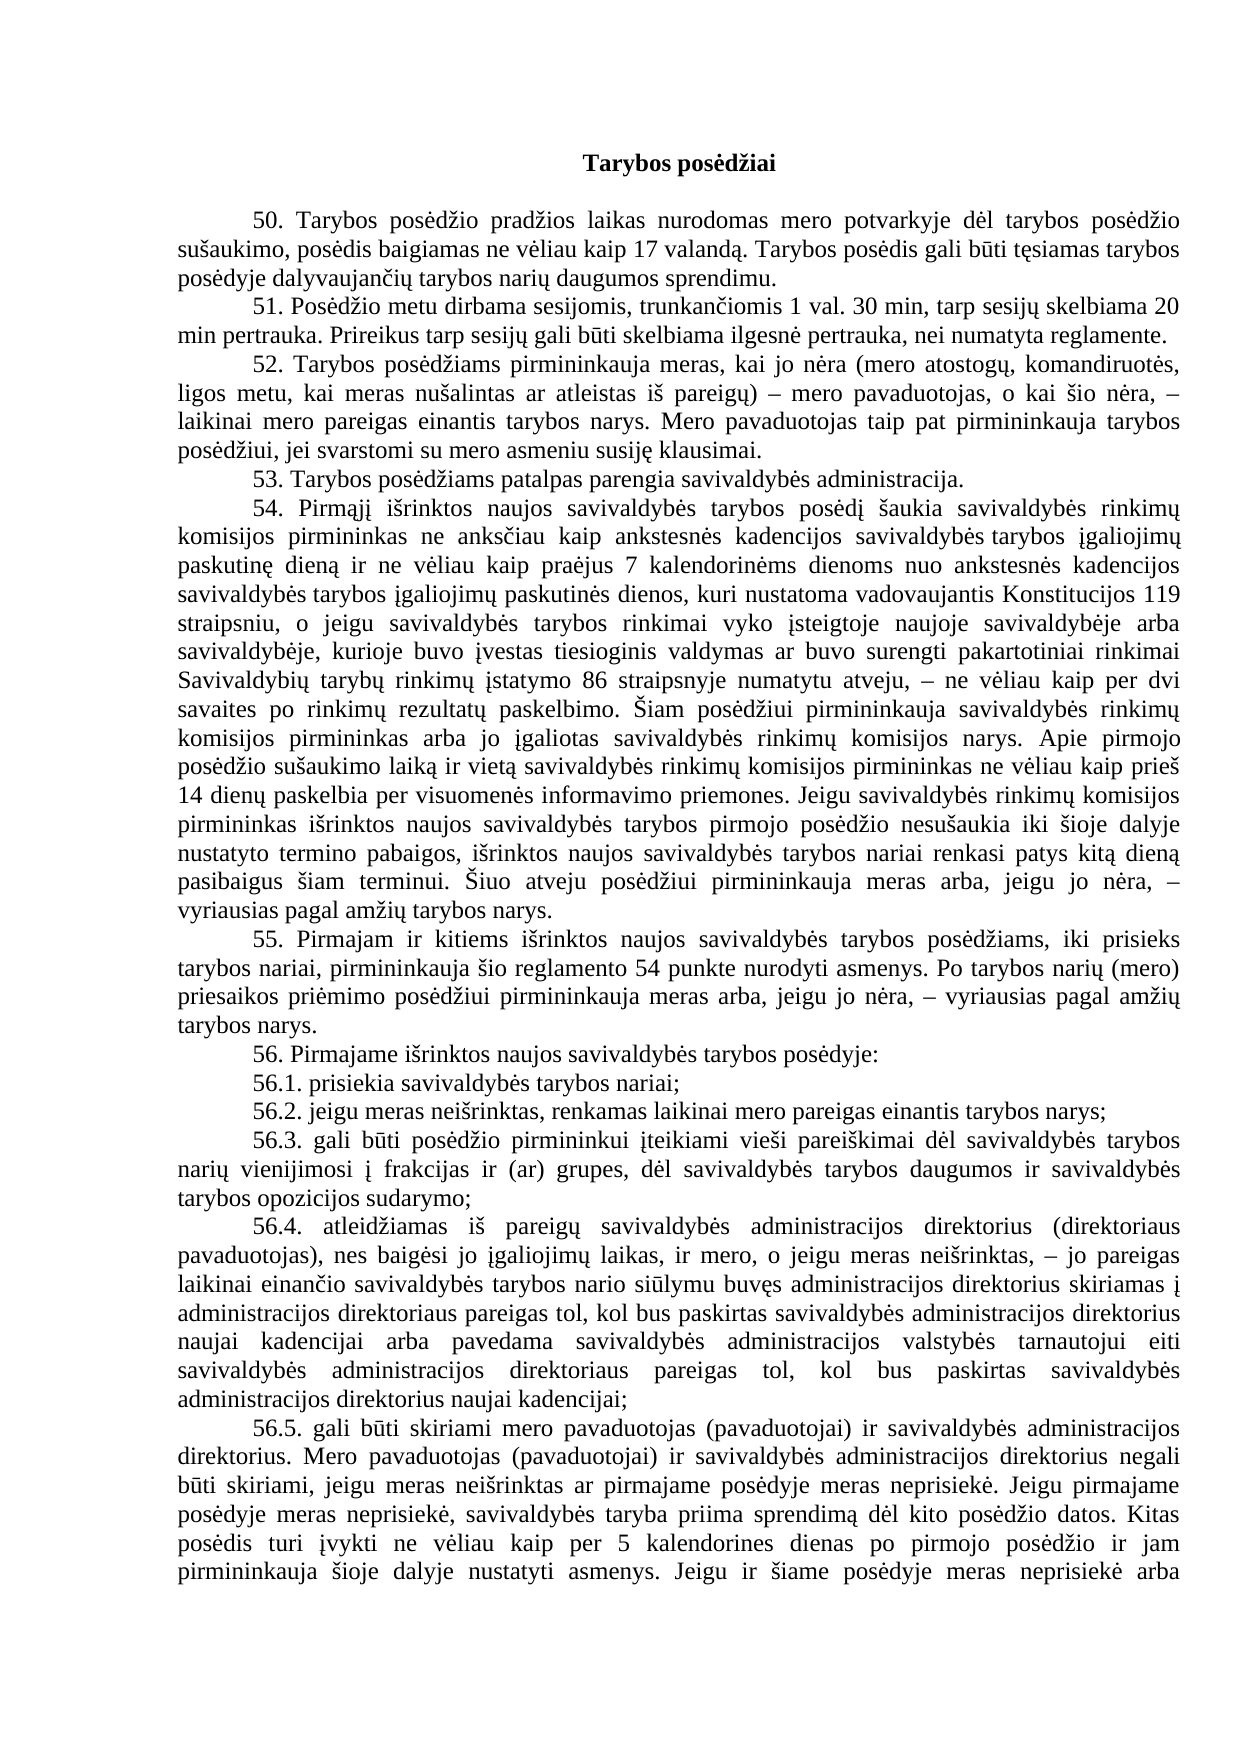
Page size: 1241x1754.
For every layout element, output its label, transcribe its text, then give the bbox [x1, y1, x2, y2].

text 51. Posėdžio metu dirbama sesijomis, trunkančiomis 1 val. 30 min, tarp sesijų skelbiama 20 min pertrauka. Prireikus tarp sesijų gali būti skelbiama ilgesnė pertrauka, nei numatyta reglamente. [177, 291, 1181, 349]
text 52. Tarybos posėdžiams pirmininkauja meras, kai jo nėra (mero atostogų, komandiruotės, ligos metu, kai meras nušalintas ar atleistas iš pareigų) – mero pavaduotojas, o kai šio nėra, – laikinai mero pareigas einantis tarybos narys. Mero pavaduotojas taip pat pirmininkauja tarybos posėdžiui, jei svarstomi su mero asmeniu susiję klausimai. [177, 349, 1181, 464]
text 53. Tarybos posėdžiams patalpas parengia savivaldybės administracija. [177, 464, 1181, 493]
text 56.1. prisiekia savivaldybės tarybos nariai; [177, 1068, 1181, 1096]
text 56.2. jeigu meras neišrinktas, renkamas laikinai mero pareigas einantis tarybos narys; [177, 1096, 1181, 1125]
text 56. Pirmajame išrinktos naujos savivaldybės tarybos posėdyje: [177, 1039, 1181, 1068]
text 54. Pirmąjį išrinktos naujos savivaldybės tarybos posėdį šaukia savivaldybės rinkimų komisijos pirmininkas ne anksčiau kaip ankstesnės kadencijos savivaldybės tarybos įgaliojimų paskutinę dieną ir ne vėliau kaip praėjus 7 kalendorinėms dienoms nuo ankstesnės kadencijos savivaldybės tarybos įgaliojimų paskutinės dienos, kuri nustatoma vadovaujantis Konstitucijos 119 straipsniu, o jeigu savivaldybės tarybos rinkimai vyko įsteigtoje naujoje savivaldybėje arba savivaldybėje, kurioje buvo įvestas tiesioginis valdymas ar buvo surengti pakartotiniai rinkimai Savivaldybių tarybų rinkimų įstatymo 86 straipsnyje numatytu atveju, – ne vėliau kaip per dvi savaites po rinkimų rezultatų paskelbimo. Šiam posėdžiui pirmininkauja savivaldybės rinkimų komisijos pirmininkas arba jo įgaliotas savivaldybės rinkimų komisijos narys. Apie pirmojo posėdžio sušaukimo laiką ir vietą savivaldybės rinkimų komisijos pirmininkas ne vėliau kaip prieš 14 dienų paskelbia per visuomenės informavimo priemones. Jeigu savivaldybės rinkimų komisijos pirmininkas išrinktos naujos savivaldybės tarybos pirmojo posėdžio nesušaukia iki šioje dalyje nustatyto termino pabaigos, išrinktos naujos savivaldybės tarybos nariai renkasi patys kitą dieną pasibaigus šiam terminui. Šiuo atveju posėdžiui pirmininkauja meras arba, jeigu jo nėra, – vyriausias pagal amžių tarybos narys. [177, 493, 1181, 924]
text 56.5. gali būti skiriami mero pavaduotojas (pavaduotojai) ir savivaldybės administracijos direktorius. Mero pavaduotojas (pavaduotojai) ir savivaldybės administracijos direktorius negali būti skiriami, jeigu meras neišrinktas ar pirmajame posėdyje meras neprisiekė. Jeigu pirmajame posėdyje meras neprisiekė, savivaldybės taryba priima sprendimą dėl kito posėdžio datos. Kitas posėdis turi įvykti ne vėliau kaip per 5 kalendorines dienas po pirmojo posėdžio ir jam pirmininkauja šioje dalyje nustatyti asmenys. Jeigu ir šiame posėdyje meras neprisiekė arba [177, 1413, 1181, 1585]
text 55. Pirmajam ir kitiems išrinktos naujos savivaldybės tarybos posėdžiams, iki prisieks tarybos nariai, pirmininkauja šio reglamento 54 punkte nurodyti asmenys. Po tarybos narių (mero) priesaikos priėmimo posėdžiui pirmininkauja meras arba, jeigu jo nėra, – vyriausias pagal amžių tarybos narys. [177, 924, 1181, 1039]
text 56.3. gali būti posėdžio pirmininkui įteikiami vieši pareiškimai dėl savivaldybės tarybos narių vienijimosi į frakcijas ir (ar) grupes, dėl savivaldybės tarybos daugumos ir savivaldybės tarybos opozicijos sudarymo; [177, 1125, 1181, 1211]
text 56.4. atleidžiamas iš pareigų savivaldybės administracijos direktorius (direktoriaus pavaduotojas), nes baigėsi jo įgaliojimų laikas, ir mero, o jeigu meras neišrinktas, – jo pareigas laikinai einančio savivaldybės tarybos nario siūlymu buvęs administracijos direktorius skiriamas į administracijos direktoriaus pareigas tol, kol bus paskirtas savivaldybės administracijos direktorius naujai kadencijai arba pavedama savivaldybės administracijos valstybės tarnautojui eiti savivaldybės administracijos direktoriaus pareigas tol, kol bus paskirtas savivaldybės administracijos direktorius naujai kadencijai; [177, 1211, 1181, 1413]
text Tarybos posėdžiai [177, 148, 1181, 176]
text 50. Tarybos posėdžio pradžios laikas nurodomas mero potvarkyje dėl tarybos posėdžio sušaukimo, posėdis baigiamas ne vėliau kaip 17 valandą. Tarybos posėdis gali būti tęsiamas tarybos posėdyje dalyvaujančių tarybos narių daugumos sprendimu. [177, 205, 1181, 291]
